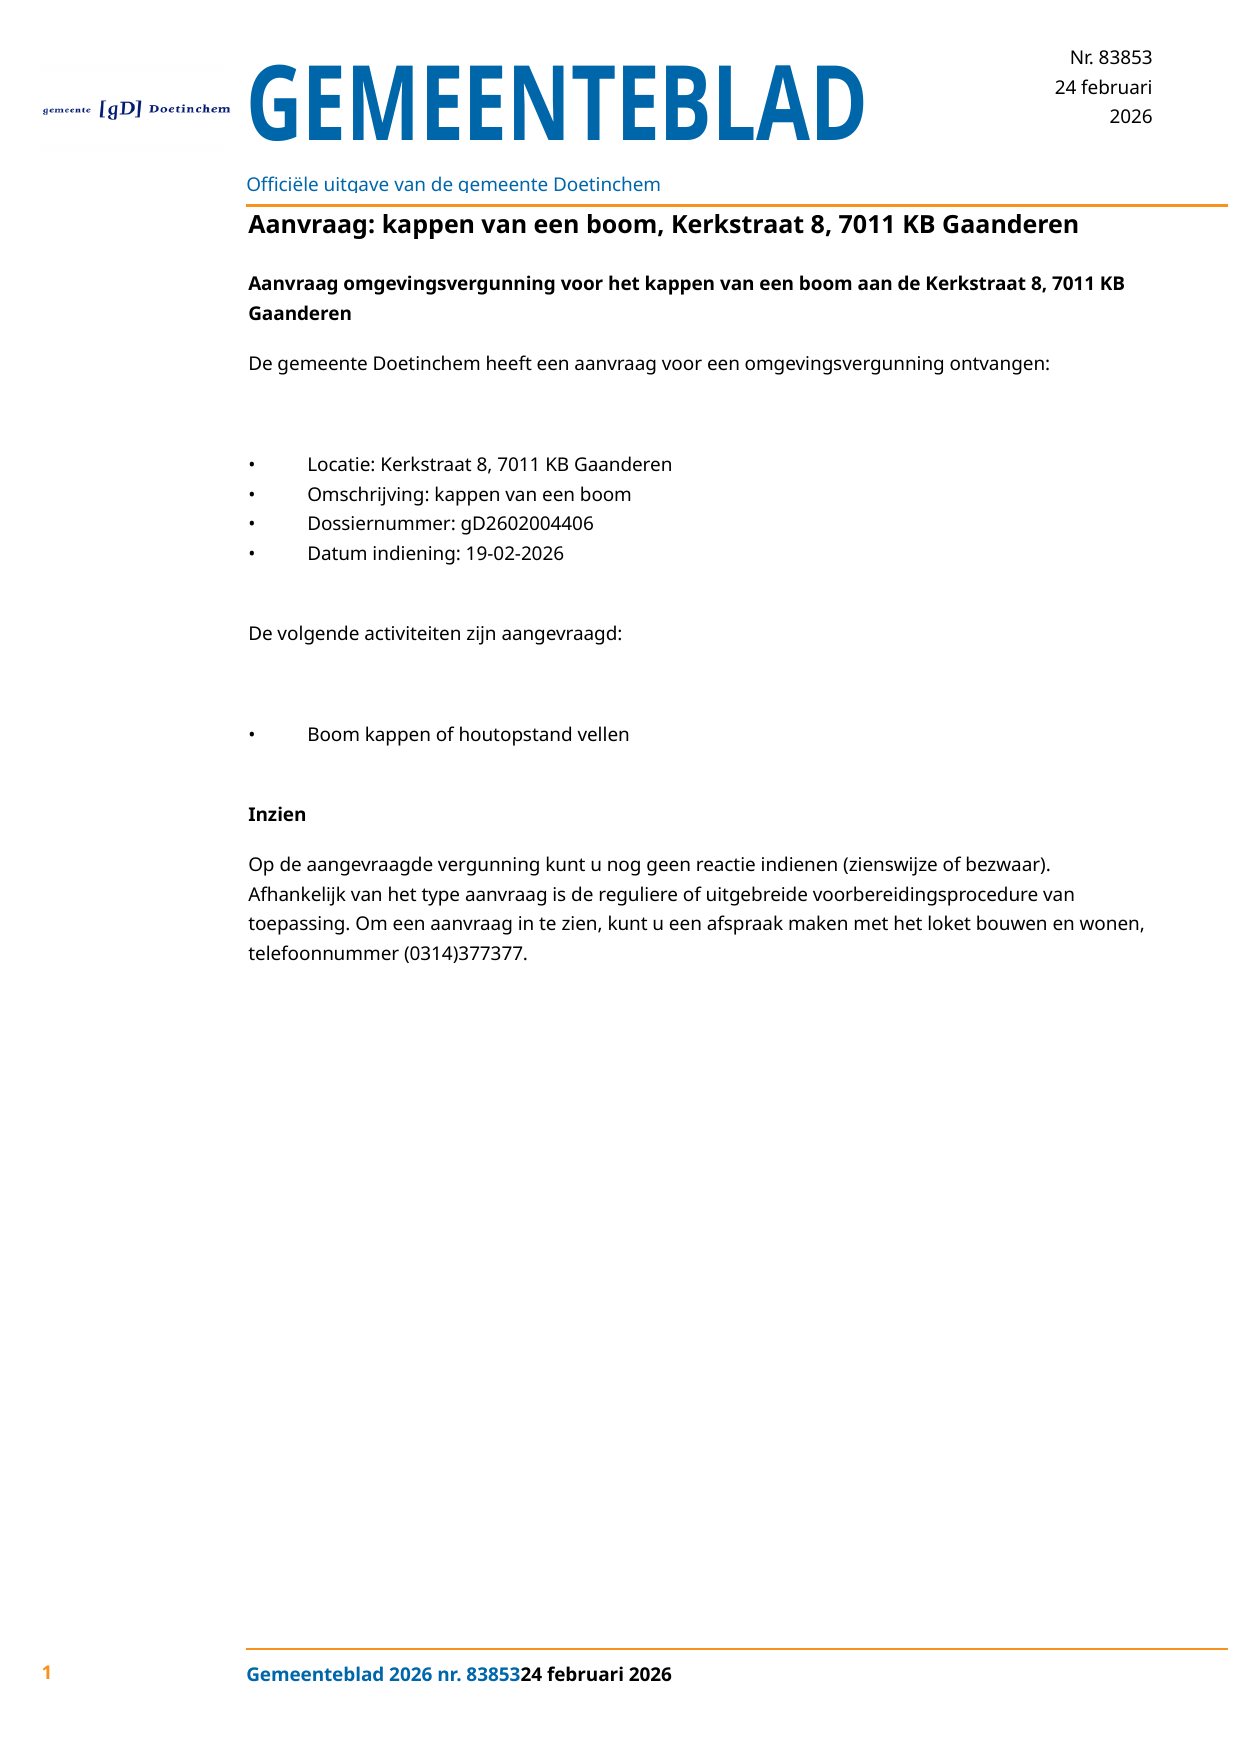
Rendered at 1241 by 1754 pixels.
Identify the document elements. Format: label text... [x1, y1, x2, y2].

list Datum indiening: 19-02-2026 [248, 540, 1152, 566]
list Omschrijving: kappen van een boom [248, 481, 1152, 506]
text Inzien [248, 801, 1152, 826]
text Op de aangevraagde vergunning kunt u nog geen reactie indienen (zienswijze of bezwaar). Afhankelijk van het type aanvraag is de reguliere of uitgebreide voorbereidingsprocedure van toepassing. Om een aanvraag in te zien, kunt u een afspraak maken met het loket bouwen en wonen, telefoonnummer (0314)377377. [248, 851, 1152, 966]
text Aanvraag omgevingsvergunning voor het kappen van een boom aan de Kerkstraat 8, 7011 KB Gaanderen [248, 270, 1152, 326]
list Dossiernummer: gD2602004406 [248, 510, 1152, 536]
text Aanvraag: kappen van een boom, Kerkstraat 8, 7011 KB Gaanderen [248, 207, 1152, 241]
list Boom kappen of houtopstand vellen [248, 721, 1152, 746]
picture [41, 47, 231, 172]
text De gemeente Doetinchem heeft een aanvraag voor een omgevingsvergunning ontvangen: [248, 350, 1152, 376]
list Locatie: Kerkstraat 8, 7011 KB Gaanderen [248, 451, 1152, 477]
text De volgende activiteiten zijn aangevraagd: [248, 620, 1152, 646]
